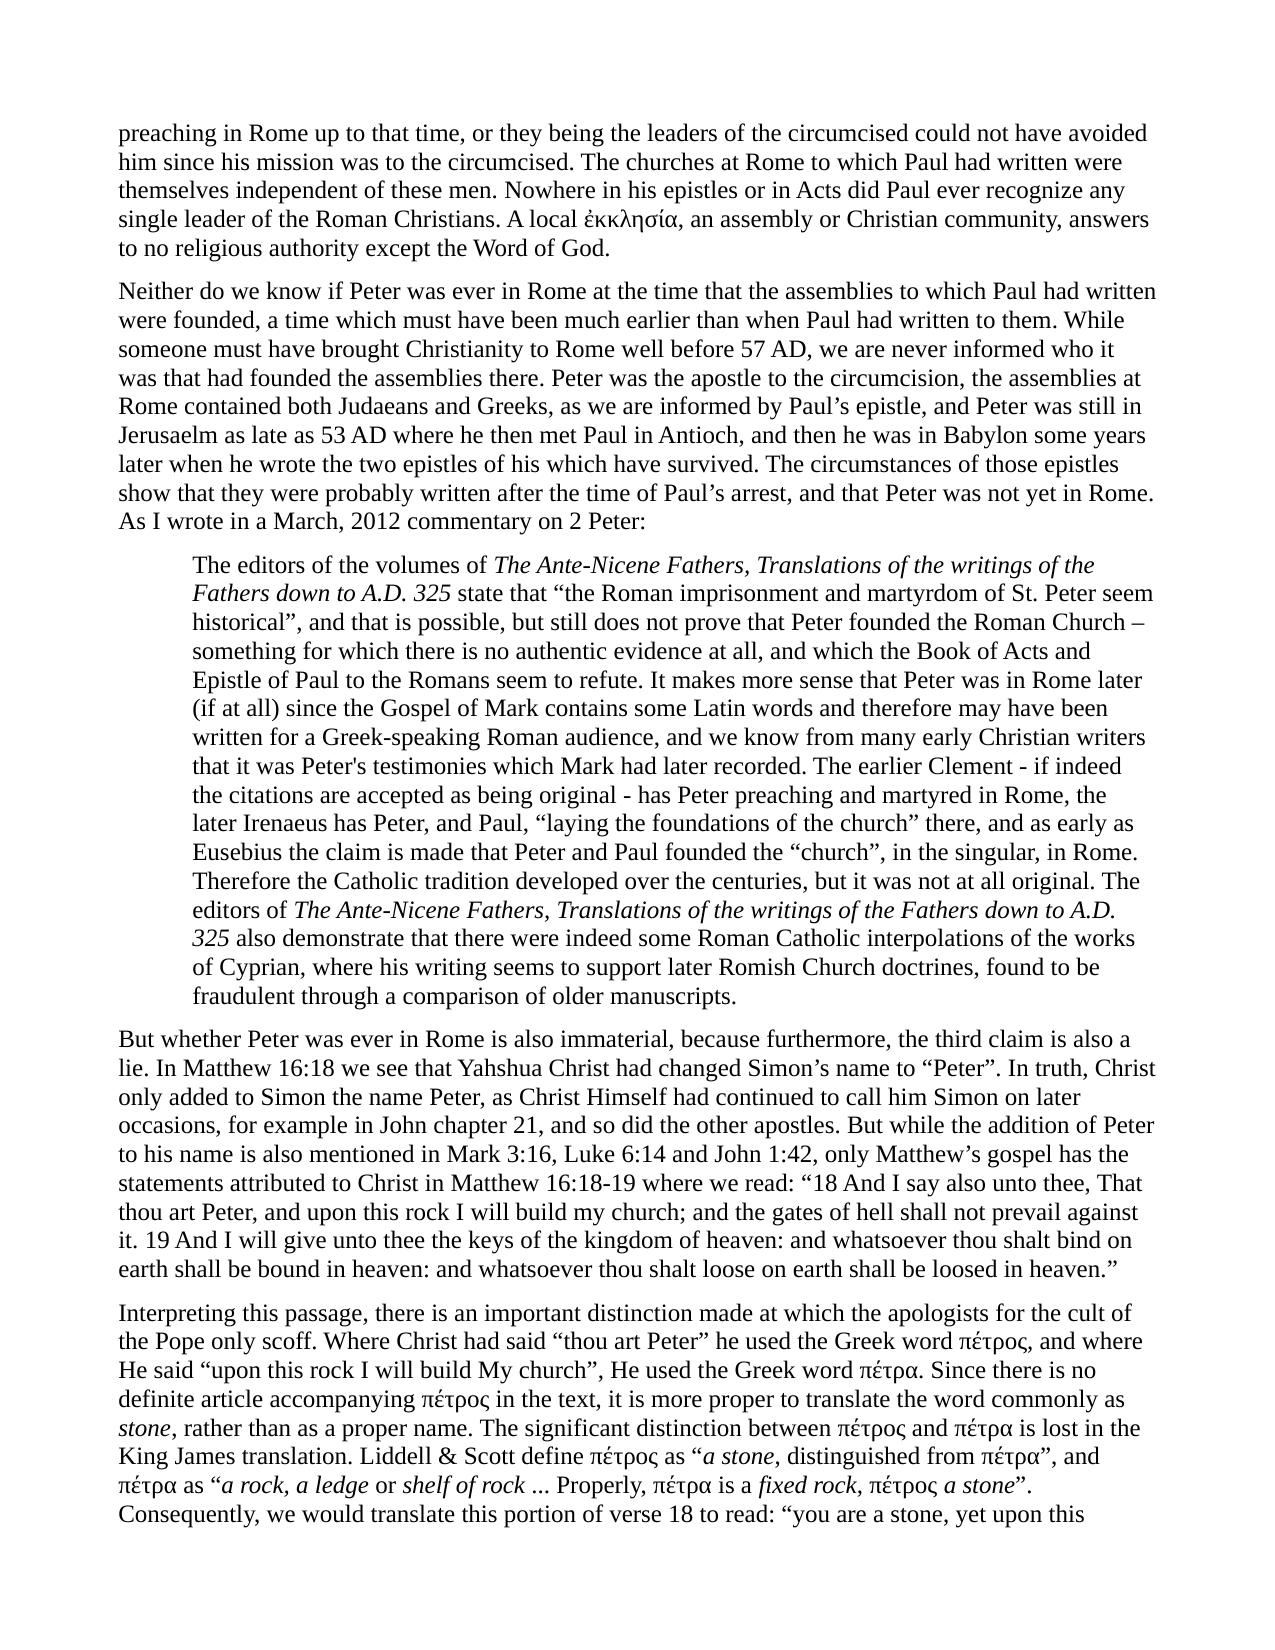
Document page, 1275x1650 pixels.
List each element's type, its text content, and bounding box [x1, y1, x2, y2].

text Interpreting this passage, there is an important distinction made at which the apologists for the cult of the Pope only scoff. Where Christ had said “thou art Peter” he used the Greek word πέτρος, and where He said “upon this rock I will build My church”, He used the Greek word πέτρα. Since there is no definite article accompanying πέτρος in the text, it is more proper to translate the word commonly as stone, rather than as a proper name. The significant distinction between πέτρος and πέτρα is lost in the King James translation. Liddell & Scott define πέτρος as “a stone, distinguished from πέτρα”, and πέτρα as “a rock, a ledge or shelf of rock ... Properly, πέτρα is a fixed rock, πέτρος a stone”. Consequently, we would translate this portion of verse 18 to read: “you are a stone, yet upon this [118, 1298, 1157, 1528]
text The editors of the volumes of The Ante-Nicene Fathers, Translations of the writings of the Fathers down to A.D. 325 state that “the Roman imprisonment and martyrdom of St. Peter seem historical”, and that is possible, but still does not prove that Peter founded the Roman Church – something for which there is no authentic evidence at all, and which the Book of Acts and Epistle of Paul to the Romans seem to refute. It makes more sense that Peter was in Rome later (if at all) since the Gospel of Mark contains some Latin words and therefore may have been written for a Greek-speaking Roman audience, and we know from many early Christian writers that it was Peter's testimonies which Mark had later recorded. The earlier Clement - if indeed the citations are accepted as being original - has Peter preaching and martyred in Rome, the later Irenaeus has Peter, and Paul, “laying the foundations of the church” there, and as early as Eusebius the claim is made that Peter and Paul founded the “church”, in the singular, in Rome. Therefore the Catholic tradition developed over the centuries, but it was not at all original. The editors of The Ante-Nicene Fathers, Translations of the writings of the Fathers down to A.D. 325 also demonstrate that there were indeed some Roman Catholic interpolations of the works of Cyprian, where his writing seems to support later Romish Church doctrines, found to be fraudulent through a comparison of older manuscripts. [192, 550, 1157, 1010]
text But whether Peter was ever in Rome is also immaterial, because furthermore, the third claim is also a lie. In Matthew 16:18 we see that Yahshua Christ had changed Simon’s name to “Peter”. In truth, Christ only added to Simon the name Peter, as Christ Himself had continued to call him Simon on later occasions, for example in John chapter 21, and so did the other apostles. But while the addition of Peter to his name is also mentioned in Mark 3:16, Luke 6:14 and John 1:42, only Matthew’s gospel has the statements attributed to Christ in Matthew 16:18-19 where we read: “18 And I say also unto thee, That thou art Peter, and upon this rock I will build my church; and the gates of hell shall not prevail against it. 19 And I will give unto thee the keys of the kingdom of heaven: and whatsoever thou shalt bind on earth shall be bound in heaven: and whatsoever thou shalt loose on earth shall be loosed in heaven.” [118, 1024, 1157, 1283]
text Neither do we know if Peter was ever in Rome at the time that the assemblies to which Paul had written were founded, a time which must have been much earlier than when Paul had written to them. While someone must have brought Christianity to Rome well before 57 AD, we are never informed who it was that had founded the assemblies there. Peter was the apostle to the circumcision, the assemblies at Rome contained both Judaeans and Greeks, as we are informed by Paul’s epistle, and Peter was still in Jerusaelm as late as 53 AD where he then met Paul in Antioch, and then he was in Babylon some years later when he wrote the two epistles of his which have survived. The circumstances of those epistles show that they were probably written after the time of Paul’s arrest, and that Peter was not yet in Rome. As I wrote in a March, 2012 commentary on 2 Peter: [118, 276, 1157, 535]
text preaching in Rome up to that time, or they being the leaders of the circumcised could not have avoided him since his mission was to the circumcised. The churches at Rome to which Paul had written were themselves independent of these men. Nowhere in his epistles or in Acts did Paul ever recognize any single leader of the Roman Christians. A local ἐκκλησία, an assembly or Christian community, answers to no religious authority except the Word of God. [118, 118, 1157, 262]
